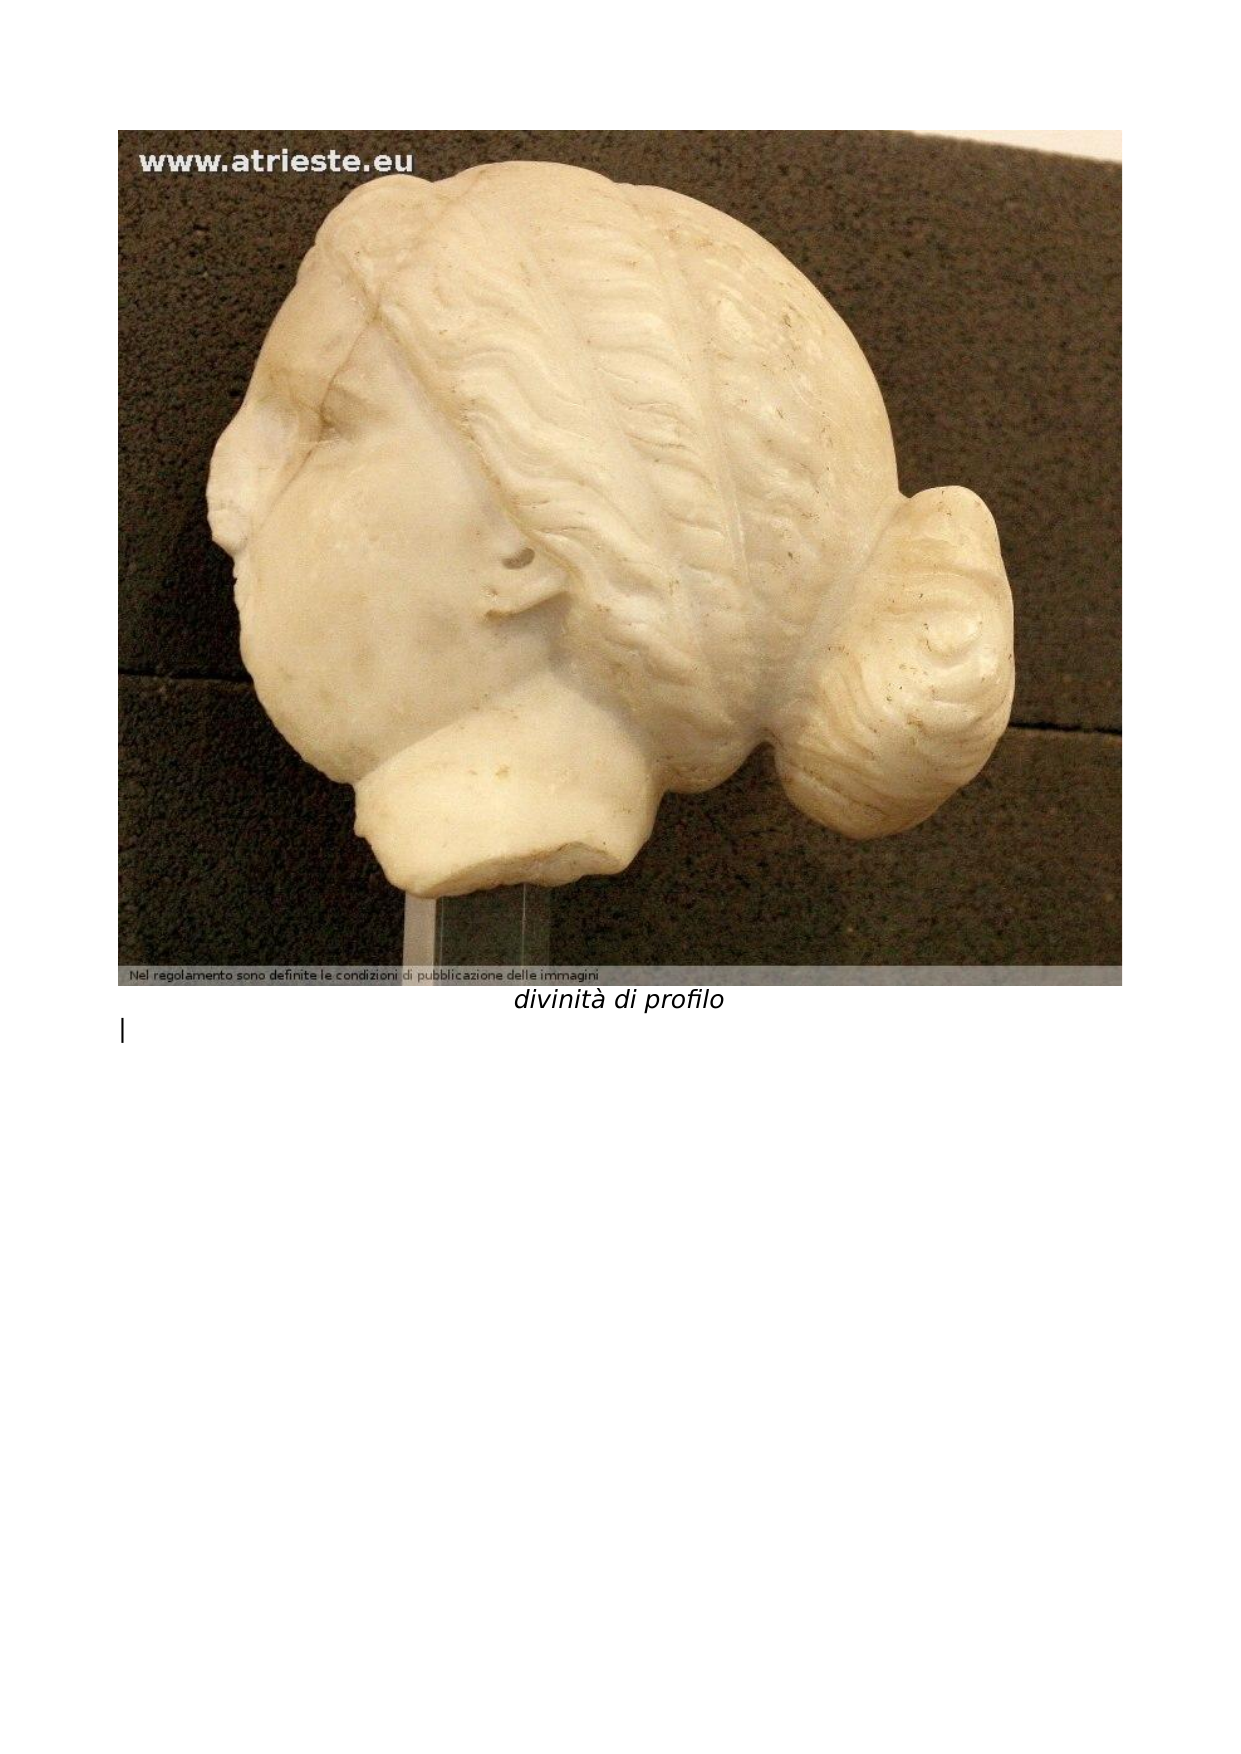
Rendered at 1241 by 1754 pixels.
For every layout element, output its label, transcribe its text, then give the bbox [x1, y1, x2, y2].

text | [118, 1014, 1122, 1044]
text divinità di profilo [118, 986, 1122, 1014]
picture [118, 130, 1123, 986]
text | [118, 118, 1122, 130]
